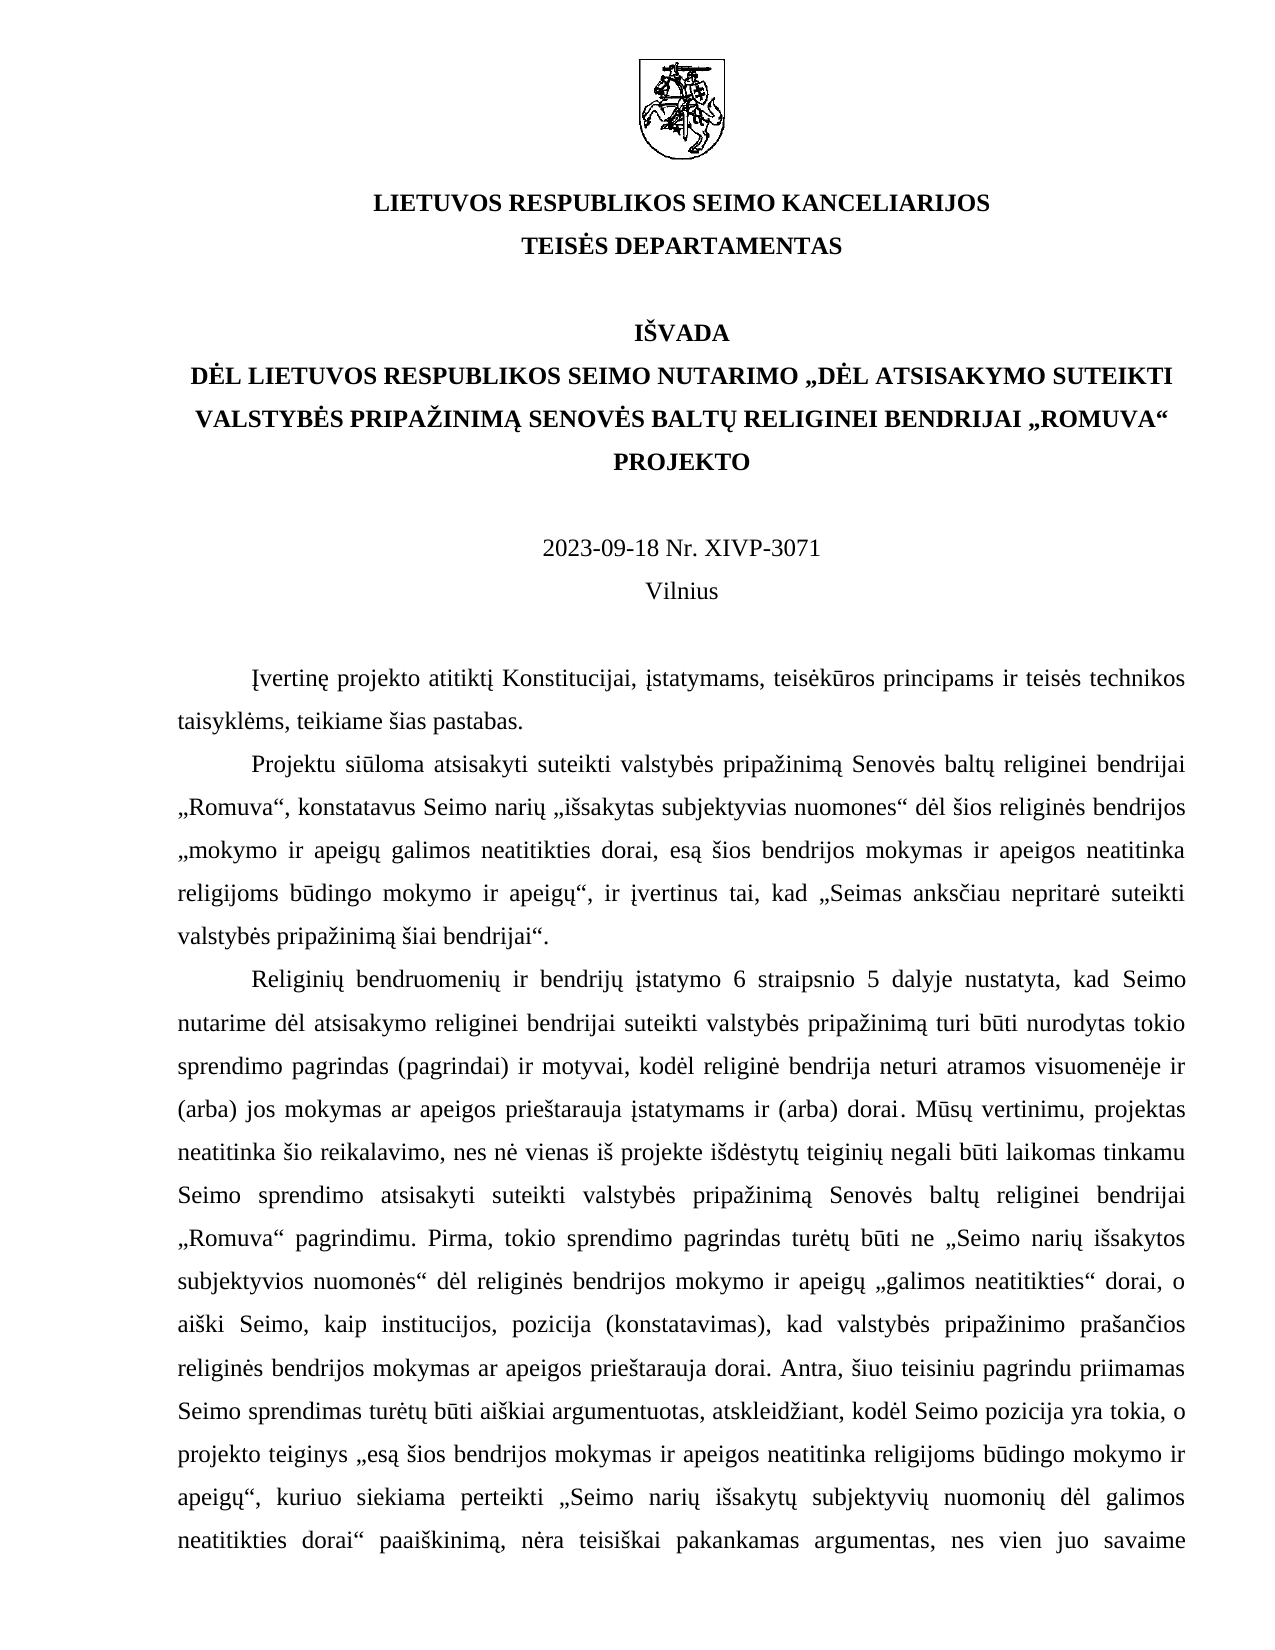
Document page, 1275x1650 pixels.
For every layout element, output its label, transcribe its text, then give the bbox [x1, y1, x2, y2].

text DĖL LIETUVOS RESPUBLIKOS SEIMO NUTARIMO „DĖL ATSISAKYMO SUTEIKTI VALSTYBĖS PRIPAŽINIMĄ SENOVĖS BALTŲ RELIGINEI BENDRIJAI „ROMUVA“ PROJEKTO [177, 361, 1186, 476]
subtitle IŠVADA [177, 318, 1186, 346]
text Vilnius [177, 576, 1186, 605]
text Įvertinę projekto atitiktį Konstitucijai, įstatymams, teisėkūros principams ir teisės technikos taisyklėms, teikiame šias pastabas. [177, 663, 1186, 734]
text 2023-09-18 Nr. XIVP-3071 [177, 533, 1186, 562]
text Projektu siūloma atsisakyti suteikti valstybės pripažinimą Senovės baltų religinei bendrijai „Romuva“, konstatavus Seimo narių „išsakytas subjektyvias nuomones“ dėl šios religinės bendrijos „mokymo ir apeigų galimos neatitikties dorai, esą šios bendrijos mokymas ir apeigos neatitinka religijoms būdingo mokymo ir apeigų“, ir įvertinus tai, kad „Seimas anksčiau nepritarė suteikti valstybės pripažinimą šiai bendrijai“. [177, 749, 1186, 950]
text LIETUVOS RESPUBLIKOS SEIMO KANCELIARIJOS [177, 188, 1186, 217]
subtitle TEISĖS DEPARTAMENTAS [177, 231, 1186, 260]
text Religinių bendruomenių ir bendrijų įstatymo 6 straipsnio 5 dalyje nustatyta, kad Seimo nutarime dėl atsisakymo religinei bendrijai suteikti valstybės pripažinimą turi būti nurodytas tokio sprendimo pagrindas (pagrindai) ir motyvai, kodėl religinė bendrija neturi atramos visuomenėje ir (arba) jos mokymas ar apeigos prieštarauja įstatymams ir (arba) dorai. Mūsų vertinimu, projektas neatitinka šio reikalavimo, nes nė vienas iš projekte išdėstytų teiginių negali būti laikomas tinkamu Seimo sprendimo atsisakyti suteikti valstybės pripažinimą Senovės baltų religinei bendrijai „Romuva“ pagrindimu. Pirma, tokio sprendimo pagrindas turėtų būti ne „Seimo narių išsakytos subjektyvios nuomonės“ dėl religinės bendrijos mokymo ir apeigų „galimos neatitikties“ dorai, o aiški Seimo, kaip institucijos, pozicija (konstatavimas), kad valstybės pripažinimo prašančios religinės bendrijos mokymas ar apeigos prieštarauja dorai. Antra, šiuo teisiniu pagrindu priimamas Seimo sprendimas turėtų būti aiškiai argumentuotas, atskleidžiant, kodėl Seimo pozicija yra tokia, o projekto teiginys „esą šios bendrijos mokymas ir apeigos neatitinka religijoms būdingo mokymo ir apeigų“, kuriuo siekiama perteikti „Seimo narių išsakytų subjektyvių nuomonių dėl galimos neatitikties dorai“ paaiškinimą, nėra teisiškai pakankamas argumentas, nes vien juo savaime [177, 964, 1186, 1554]
